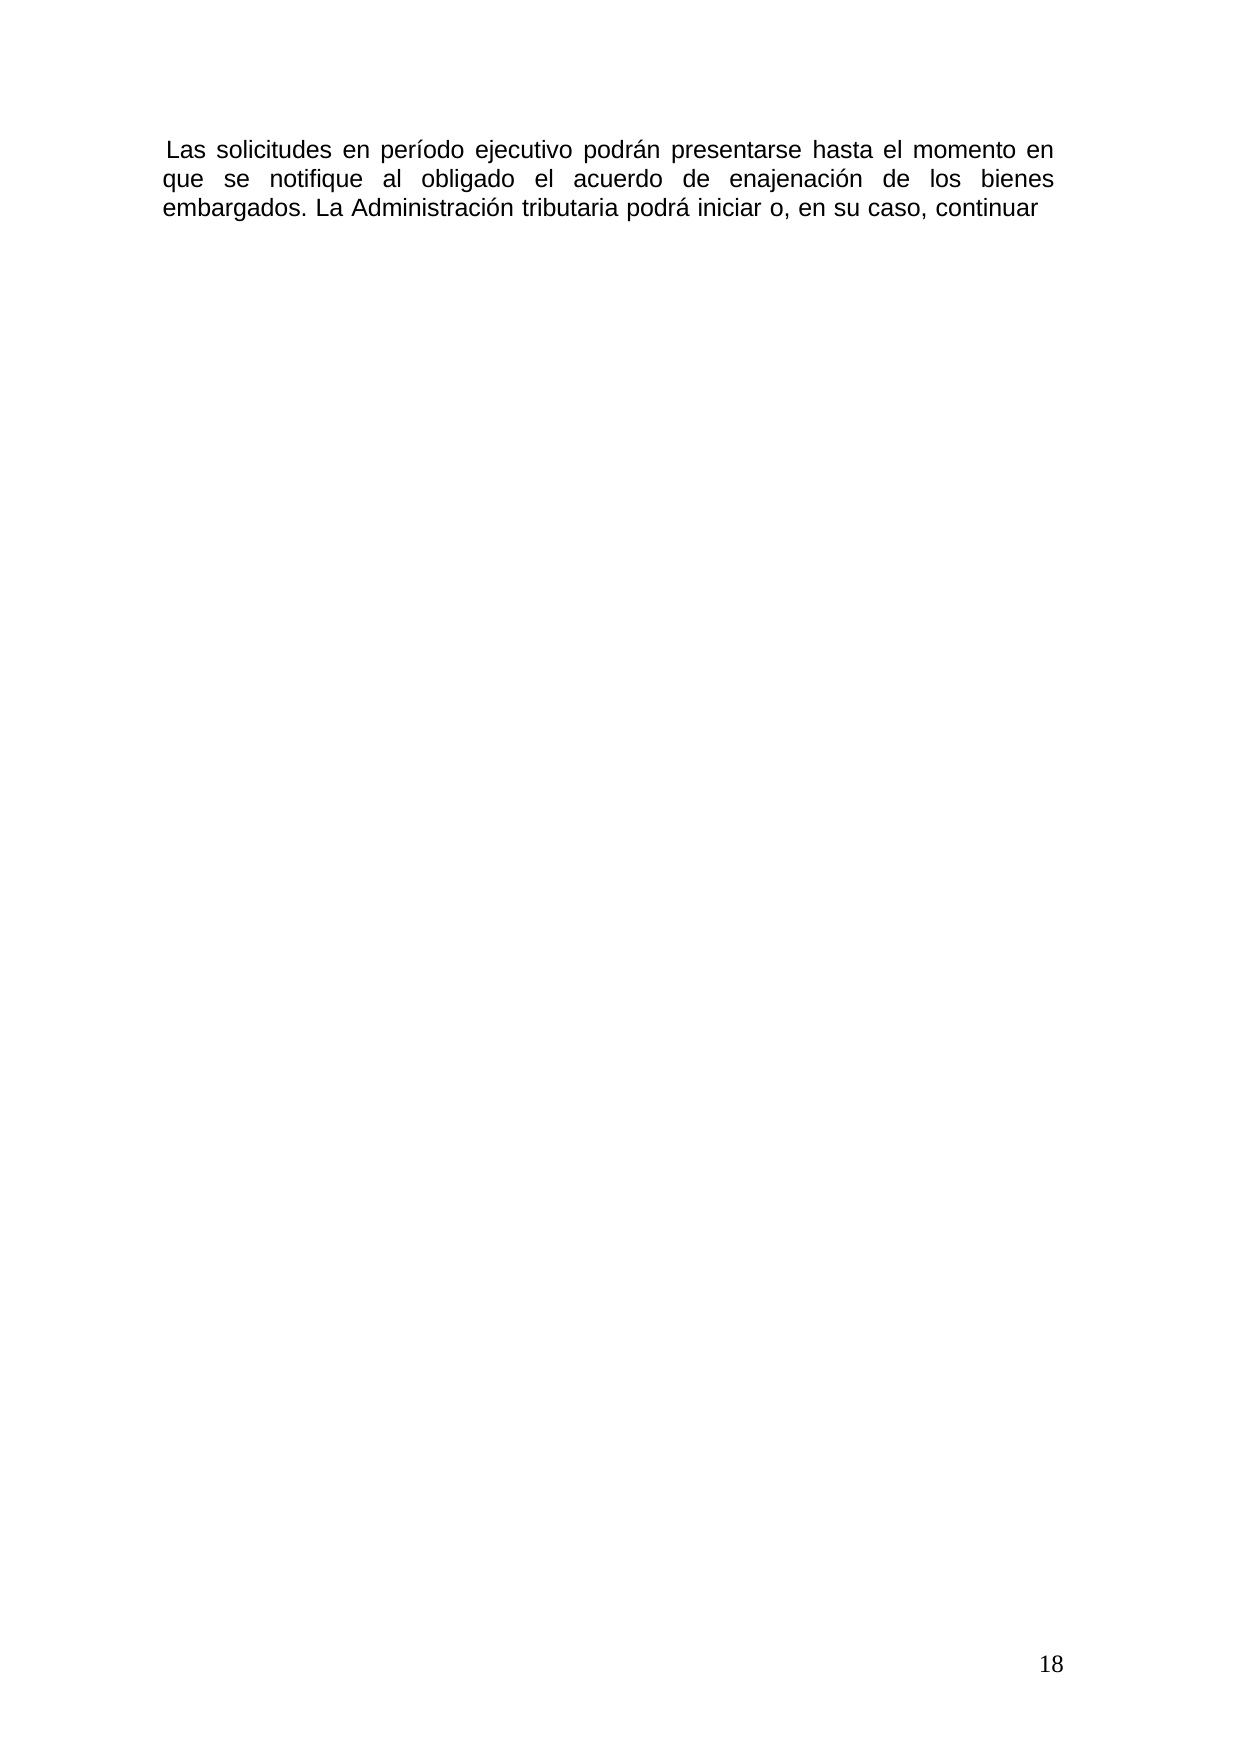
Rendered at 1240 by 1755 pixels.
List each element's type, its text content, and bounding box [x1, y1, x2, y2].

text Las solicitudes en período ejecutivo podrán presentarse hasta el momento en que se notifique al obligado el acuerdo de enajenación de los bienes embargados. La Administración tributaria podrá iniciar o, en su caso, continuar [162, 135, 1054, 222]
